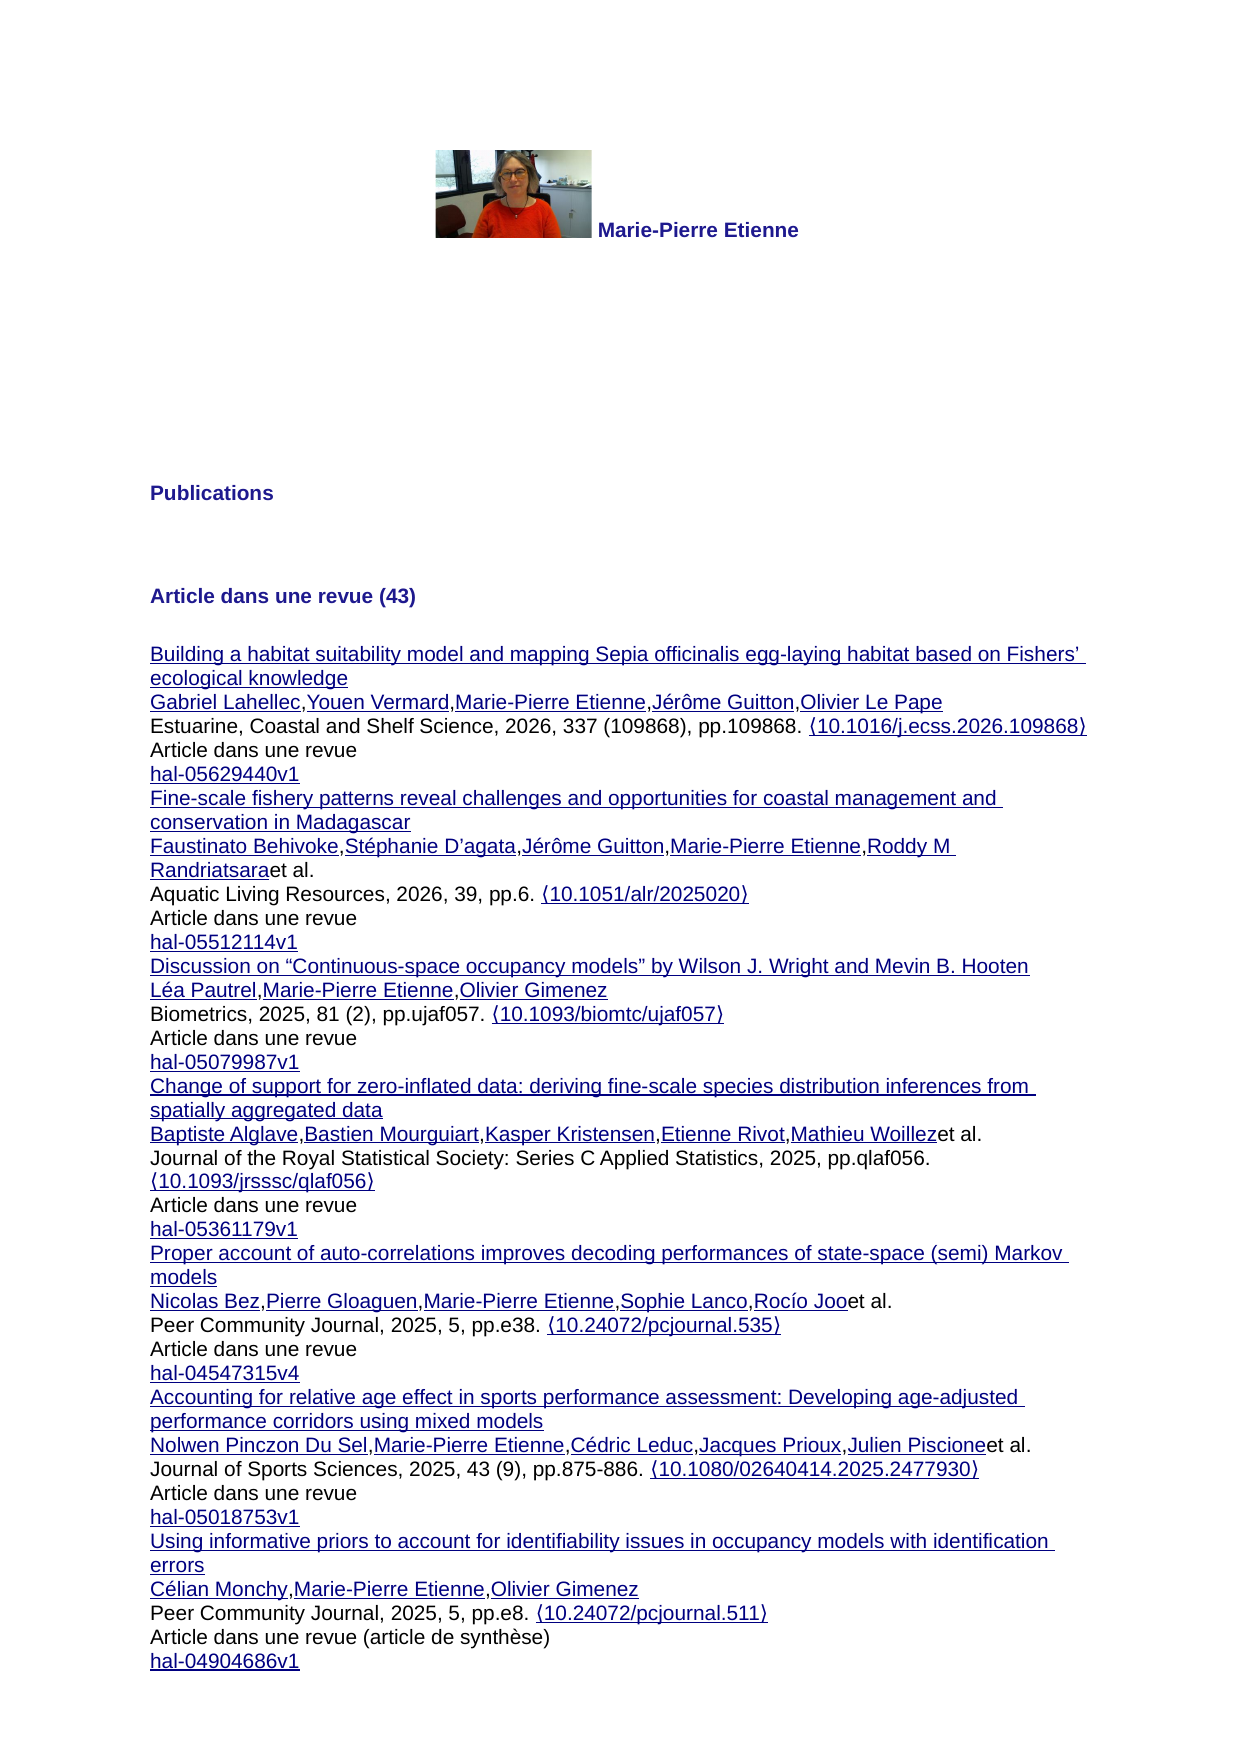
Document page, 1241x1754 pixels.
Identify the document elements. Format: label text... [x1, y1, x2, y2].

picture [435, 150, 592, 238]
table_cell Fine-scale fishery patterns reveal challenges and opportunities for coastal management and conservation in Madagascar Faustinato Behivoke,Stéphanie D’agata,Jérôme Guitton,Marie-Pierre Etienne,Roddy M Randriatsaraet al. Aquatic Living Resources, 2026, 39, pp.6. ⟨10.1051/alr/2025020⟩ Article dans une revue hal-05512114v1 [150, 786, 1090, 954]
table_cell Proper account of auto-correlations improves decoding performances of state-space (semi) Markov models Nicolas Bez,Pierre Gloaguen,Marie-Pierre Etienne,Sophie Lanco,Rocío Jooet al. Peer Community Journal, 2025, 5, pp.e38. ⟨10.24072/pcjournal.535⟩ Article dans une revue hal-04547315v4 [150, 1241, 1090, 1385]
subtitle Marie-Pierre Etienne [150, 150, 1090, 242]
table_cell Accounting for relative age effect in sports performance assessment: Developing age-adjusted performance corridors using mixed models Nolwen Pinczon Du Sel,Marie-Pierre Etienne,Cédric Leduc,Jacques Prioux,Julien Piscioneet al. Journal of Sports Sciences, 2025, 43 (9), pp.875-886. ⟨10.1080/02640414.2025.2477930⟩ Article dans une revue hal-05018753v1 [150, 1385, 1090, 1529]
subtitle Publications [150, 481, 1090, 505]
table_cell Change of support for zero-inflated data: deriving fine-scale species distribution inferences from spatially aggregated data Baptiste Alglave,Bastien Mourguiart,Kasper Kristensen,Etienne Rivot,Mathieu Woillezet al. Journal of the Royal Statistical Society: Series C Applied Statistics, 2025, pp.qlaf056. ⟨10.1093/jrsssc/qlaf056⟩ Article dans une revue hal-05361179v1 [150, 1074, 1090, 1241]
table_header Building a habitat suitability model and mapping Sepia officinalis egg-laying habitat based on Fishers’ ecological knowledge Gabriel Lahellec,Youen Vermard,Marie-Pierre Etienne,Jérôme Guitton,Olivier Le Pape Estuarine, Coastal and Shelf Science, 2026, 337 (109868), pp.109868. ⟨10.1016/j.ecss.2026.109868⟩ Article dans une revue hal-05629440v1 [150, 642, 1090, 786]
subtitle Article dans une revue (43) [150, 584, 1090, 608]
table_cell Using informative priors to account for identifiability issues in occupancy models with identification errors Célian Monchy,Marie-Pierre Etienne,Olivier Gimenez Peer Community Journal, 2025, 5, pp.e8. ⟨10.24072/pcjournal.511⟩ Article dans une revue (article de synthèse) hal-04904686v1 [150, 1529, 1090, 1672]
table_cell Discussion on “Continuous-space occupancy models” by Wilson J. Wright and Mevin B. Hooten Léa Pautrel,Marie-Pierre Etienne,Olivier Gimenez Biometrics, 2025, 81 (2), pp.ujaf057. ⟨10.1093/biomtc/ujaf057⟩ Article dans une revue hal-05079987v1 [150, 954, 1090, 1073]
